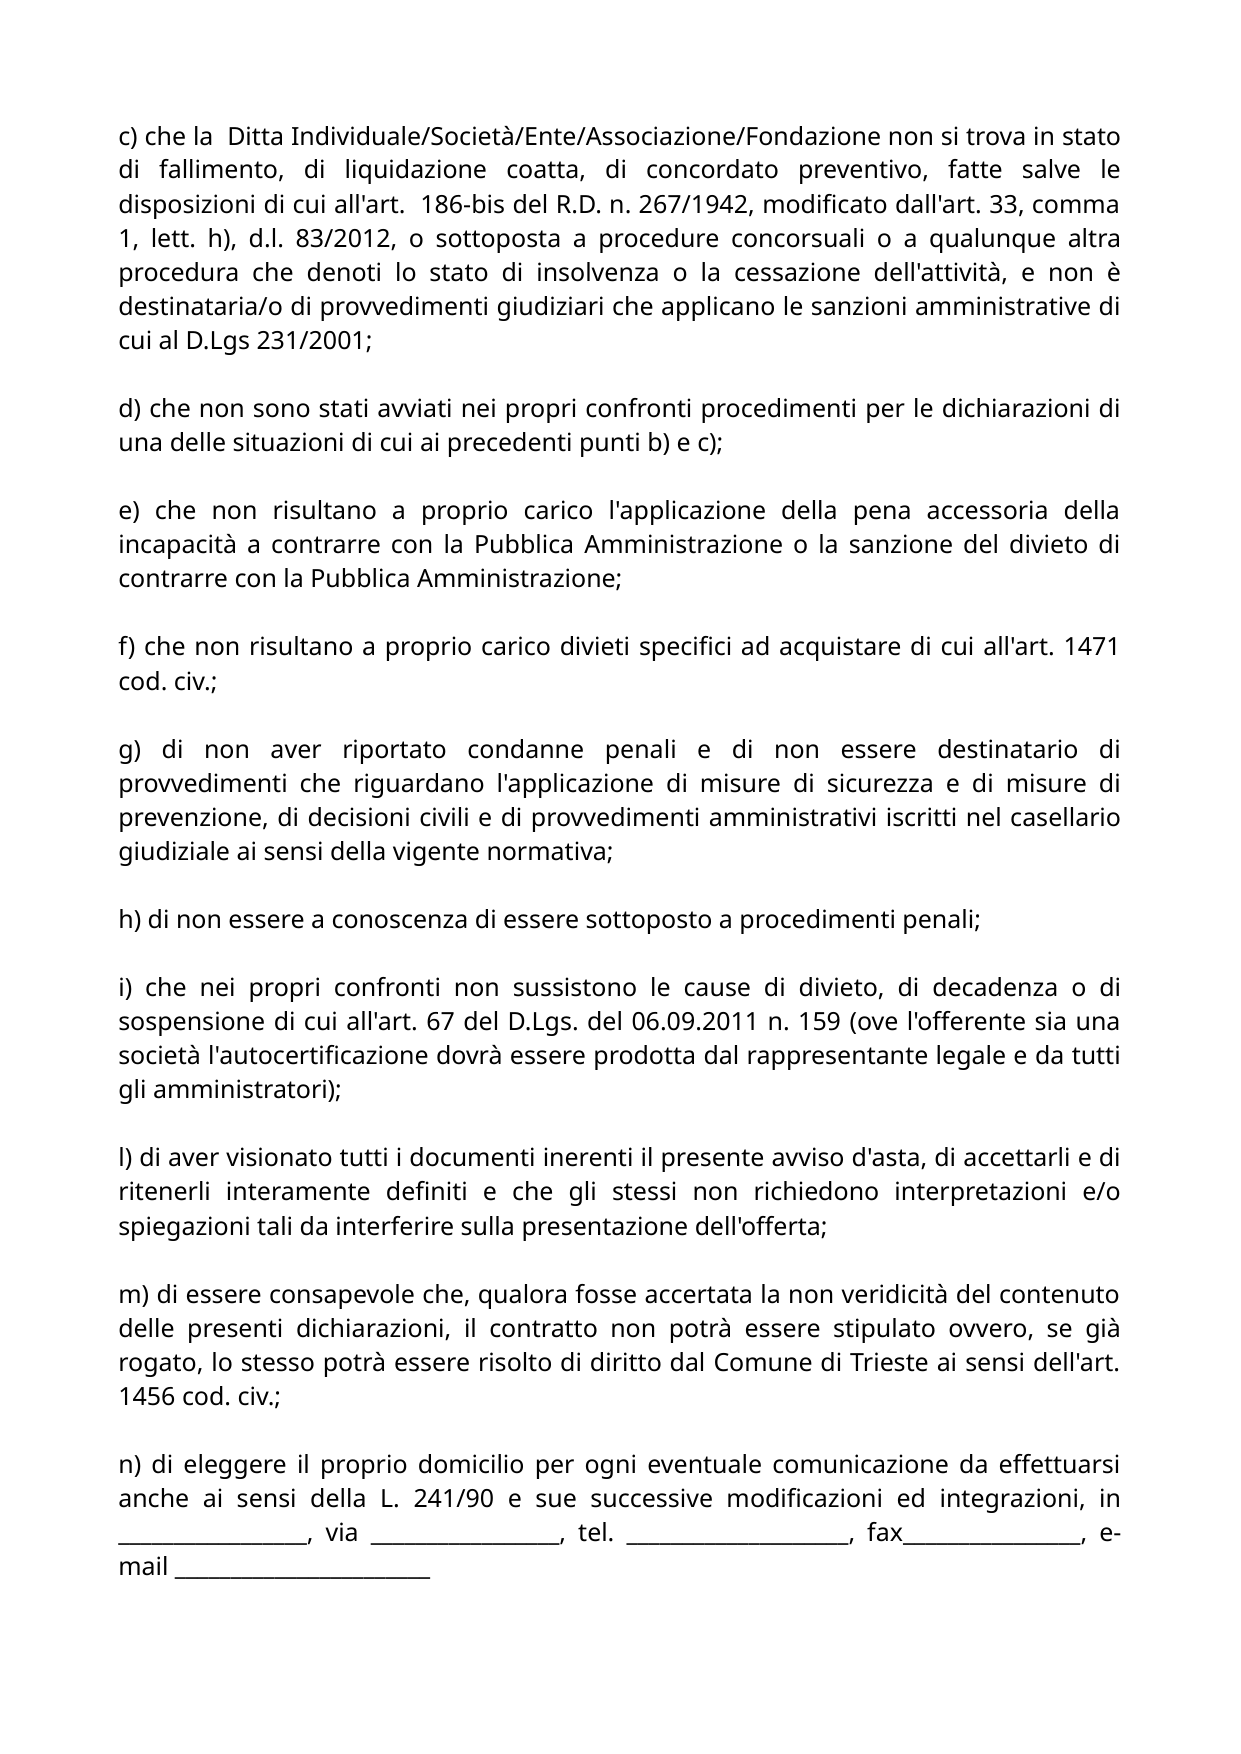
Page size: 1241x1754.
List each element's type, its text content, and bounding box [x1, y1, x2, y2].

text n) di eleggere il proprio domicilio per ogni eventuale comunicazione da effettuarsi anche ai sensi della L. 241/90 e sue successive modificazioni ed integrazioni, in _________________, via _________________, tel. ____________________, fax________________, e-mail _______________________ [118, 1447, 1122, 1583]
text d) che non sono stati avviati nei propri confronti procedimenti per le dichiarazioni di una delle situazioni di cui ai precedenti punti b) e c); [118, 391, 1122, 459]
text g) di non aver riportato condanne penali e di non essere destinatario di provvedimenti che riguardano l'applicazione di misure di sicurezza e di misure di prevenzione, di decisioni civili e di provvedimenti amministrativi iscritti nel casellario giudiziale ai sensi della vigente normativa; [118, 731, 1122, 867]
text f) che non risultano a proprio carico divieti specifici ad acquistare di cui all'art. 1471 cod. civ.; [118, 629, 1122, 697]
text c) che la Ditta Individuale/Società/Ente/Associazione/Fondazione non si trova in stato di fallimento, di liquidazione coatta, di concordato preventivo, fatte salve le disposizioni di cui all'art. 186-bis del R.D. n. 267/1942, modificato dall'art. 33, comma 1, lett. h), d.l. 83/2012, o sottoposta a procedure concorsuali o a qualunque altra procedura che denoti lo stato di insolvenza o la cessazione dell'attività, e non è destinataria/o di provvedimenti giudiziari che applicano le sanzioni amministrative di cui al D.Lgs 231/2001; [118, 118, 1122, 357]
text e) che non risultano a proprio carico l'applicazione della pena accessoria della incapacità a contrarre con la Pubblica Amministrazione o la sanzione del divieto di contrarre con la Pubblica Amministrazione; [118, 493, 1122, 595]
text l) di aver visionato tutti i documenti inerenti il presente avviso d'asta, di accettarli e di ritenerli interamente definiti e che gli stessi non richiedono interpretazioni e/o spiegazioni tali da interferire sulla presentazione dell'offerta; [118, 1140, 1122, 1242]
text i) che nei propri confronti non sussistono le cause di divieto, di decadenza o di sospensione di cui all'art. 67 del D.Lgs. del 06.09.2011 n. 159 (ove l'offerente sia una società l'autocertificazione dovrà essere prodotta dal rappresentante legale e da tutti gli amministratori); [118, 970, 1122, 1106]
text h) di non essere a conoscenza di essere sottoposto a procedimenti penali; [118, 902, 1122, 936]
text m) di essere consapevole che, qualora fosse accertata la non veridicità del contenuto delle presenti dichiarazioni, il contratto non potrà essere stipulato ovvero, se già rogato, lo stesso potrà essere risolto di diritto dal Comune di Trieste ai sensi dell'art. 1456 cod. civ.; [118, 1276, 1122, 1412]
